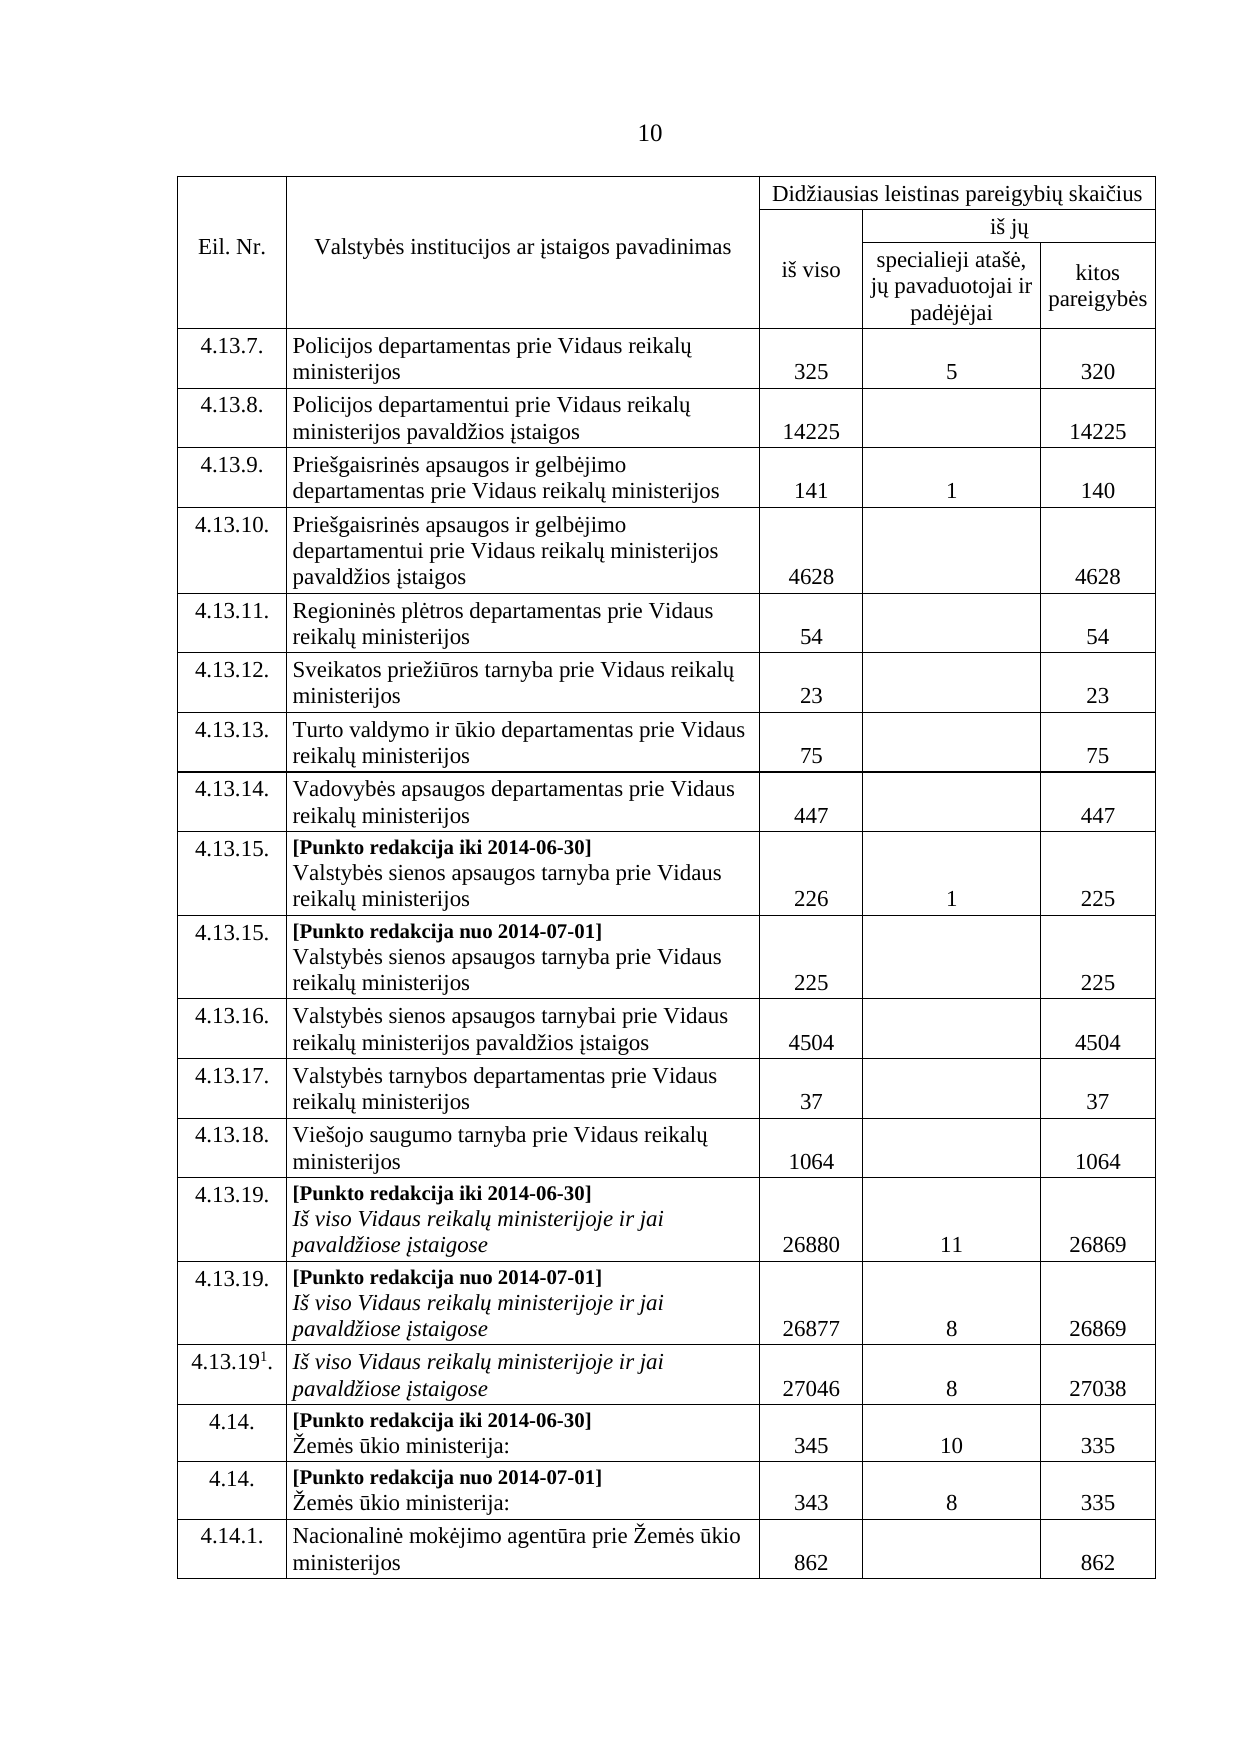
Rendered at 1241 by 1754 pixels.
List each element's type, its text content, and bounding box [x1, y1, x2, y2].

table_cell 26880 [760, 1178, 862, 1261]
table_cell 26869 [1041, 1262, 1155, 1344]
table_cell 27046 [760, 1345, 862, 1404]
table_cell 862 [760, 1520, 862, 1578]
table_cell kitos pareigybės [1041, 243, 1155, 328]
table_cell 4.14.1. [178, 1520, 286, 1578]
table_cell 4.13.9. [178, 448, 286, 507]
table_cell [863, 916, 1040, 998]
table_cell 1 [863, 832, 1040, 915]
table_cell [Punkto redakcija iki 2014-06-30] Iš viso Vidaus reikalų ministerijoje ir jai pavaldžiose įstaigose [287, 1178, 759, 1261]
table_cell Priešgaisrinės apsaugos ir gelbėjimo departamentas prie Vidaus reikalų ministerijos [287, 448, 759, 507]
table_cell 8 [863, 1462, 1040, 1518]
table_cell 225 [1041, 832, 1155, 915]
table_cell [Punkto redakcija iki 2014-06-30] Žemės ūkio ministerija: [287, 1405, 759, 1461]
table_cell iš jų [863, 210, 1155, 242]
table_cell Turto valdymo ir ūkio departamentas prie Vidaus reikalų ministerijos [287, 713, 759, 771]
table_cell 140 [1041, 448, 1155, 507]
table_cell [863, 389, 1040, 447]
table_cell 26869 [1041, 1178, 1155, 1261]
table_cell 75 [1041, 713, 1155, 771]
table_cell [863, 594, 1040, 652]
table_cell 4.13.12. [178, 653, 286, 712]
table_cell 23 [760, 653, 862, 712]
table_cell [863, 1059, 1040, 1117]
table_cell 14225 [1041, 389, 1155, 447]
table_cell [863, 653, 1040, 712]
table_cell 37 [760, 1059, 862, 1117]
table_cell 37 [1041, 1059, 1155, 1117]
table_cell specialieji atašė, jų pavaduotojai ir padėjėjai [863, 243, 1040, 328]
table_cell 14225 [760, 389, 862, 447]
table_cell 4.13.13. [178, 713, 286, 771]
table_cell 1064 [760, 1119, 862, 1177]
table_cell 447 [760, 773, 862, 831]
table_cell 54 [1041, 594, 1155, 652]
table_cell [863, 773, 1040, 831]
table_cell Valstybės tarnybos departamentas prie Vidaus reikalų ministerijos [287, 1059, 759, 1117]
table_cell 5 [863, 329, 1040, 388]
table_cell 4.13.11. [178, 594, 286, 652]
table_cell [Punkto redakcija nuo 2014-07-01] Iš viso Vidaus reikalų ministerijoje ir jai pavaldžiose įstaigose [287, 1262, 759, 1344]
table_cell 4.13.19. [178, 1178, 286, 1261]
table_cell 4628 [1041, 508, 1155, 593]
table_cell 1064 [1041, 1119, 1155, 1177]
table_cell 325 [760, 329, 862, 388]
table_cell 4.13.16. [178, 999, 286, 1058]
table_cell 8 [863, 1345, 1040, 1404]
table_cell Policijos departamentas prie Vidaus reikalų ministerijos [287, 329, 759, 388]
table_cell [863, 508, 1040, 593]
table_cell [863, 1520, 1040, 1578]
table_cell 335 [1041, 1405, 1155, 1461]
table_cell 4.13.7. [178, 329, 286, 388]
table_cell 345 [760, 1405, 862, 1461]
table_cell 11 [863, 1178, 1040, 1261]
table_cell 54 [760, 594, 862, 652]
table_cell 4.13.17. [178, 1059, 286, 1117]
table_cell [Punkto redakcija iki 2014-06-30] Valstybės sienos apsaugos tarnyba prie Vidaus reikalų ministerijos [287, 832, 759, 915]
table_cell 4.13.19. [178, 1262, 286, 1344]
table_cell 4.13.8. [178, 389, 286, 447]
table_cell Nacionalinė mokėjimo agentūra prie Žemės ūkio ministerijos [287, 1520, 759, 1578]
table_cell 4504 [760, 999, 862, 1058]
table_cell 862 [1041, 1520, 1155, 1578]
table_cell 225 [760, 916, 862, 998]
table_cell 75 [760, 713, 862, 771]
table_header Valstybės institucijos ar įstaigos pavadinimas [287, 177, 759, 328]
table_cell Viešojo saugumo tarnyba prie Vidaus reikalų ministerijos [287, 1119, 759, 1177]
table_cell 10 [863, 1405, 1040, 1461]
table_cell [Punkto redakcija nuo 2014-07-01] Žemės ūkio ministerija: [287, 1462, 759, 1518]
table_cell 225 [1041, 916, 1155, 998]
table_cell 27038 [1041, 1345, 1155, 1404]
table_cell Regioninės plėtros departamentas prie Vidaus reikalų ministerijos [287, 594, 759, 652]
table_cell 23 [1041, 653, 1155, 712]
table_cell 320 [1041, 329, 1155, 388]
table_cell Policijos departamentui prie Vidaus reikalų ministerijos pavaldžios įstaigos [287, 389, 759, 447]
table_cell [Punkto redakcija nuo 2014-07-01] Valstybės sienos apsaugos tarnyba prie Vidaus reikalų ministerijos [287, 916, 759, 998]
table_cell 4.13.18. [178, 1119, 286, 1177]
table_cell 4.14. [178, 1462, 286, 1518]
table_cell Sveikatos priežiūros tarnyba prie Vidaus reikalų ministerijos [287, 653, 759, 712]
table_cell 4.13.15. [178, 916, 286, 998]
table_cell 141 [760, 448, 862, 507]
table_cell 1 [863, 448, 1040, 507]
table_cell 226 [760, 832, 862, 915]
table_cell [863, 1119, 1040, 1177]
table_cell [863, 999, 1040, 1058]
table_cell 8 [863, 1262, 1040, 1344]
table_cell 26877 [760, 1262, 862, 1344]
table_cell 4.13.10. [178, 508, 286, 593]
table_header Eil. Nr. [178, 177, 286, 328]
table_cell 4.13.15. [178, 832, 286, 915]
table_cell 335 [1041, 1462, 1155, 1518]
table_cell Vadovybės apsaugos departamentas prie Vidaus reikalų ministerijos [287, 773, 759, 831]
table_cell 447 [1041, 773, 1155, 831]
table_cell 343 [760, 1462, 862, 1518]
table_header Didžiausias leistinas pareigybių skaičius [760, 177, 1155, 209]
table_cell 4.13.14. [178, 773, 286, 831]
table_cell 4.14. [178, 1405, 286, 1461]
table_cell Priešgaisrinės apsaugos ir gelbėjimo departamentui prie Vidaus reikalų ministerijos pavaldžios įstaigos [287, 508, 759, 593]
table_cell Valstybės sienos apsaugos tarnybai prie Vidaus reikalų ministerijos pavaldžios įstaigos [287, 999, 759, 1058]
table_cell 4.13.191. [178, 1345, 286, 1404]
table_cell Iš viso Vidaus reikalų ministerijoje ir jai pavaldžiose įstaigose [287, 1345, 759, 1404]
table_cell [863, 713, 1040, 771]
table_cell iš viso [760, 210, 862, 328]
table_cell 4628 [760, 508, 862, 593]
table_cell 4504 [1041, 999, 1155, 1058]
